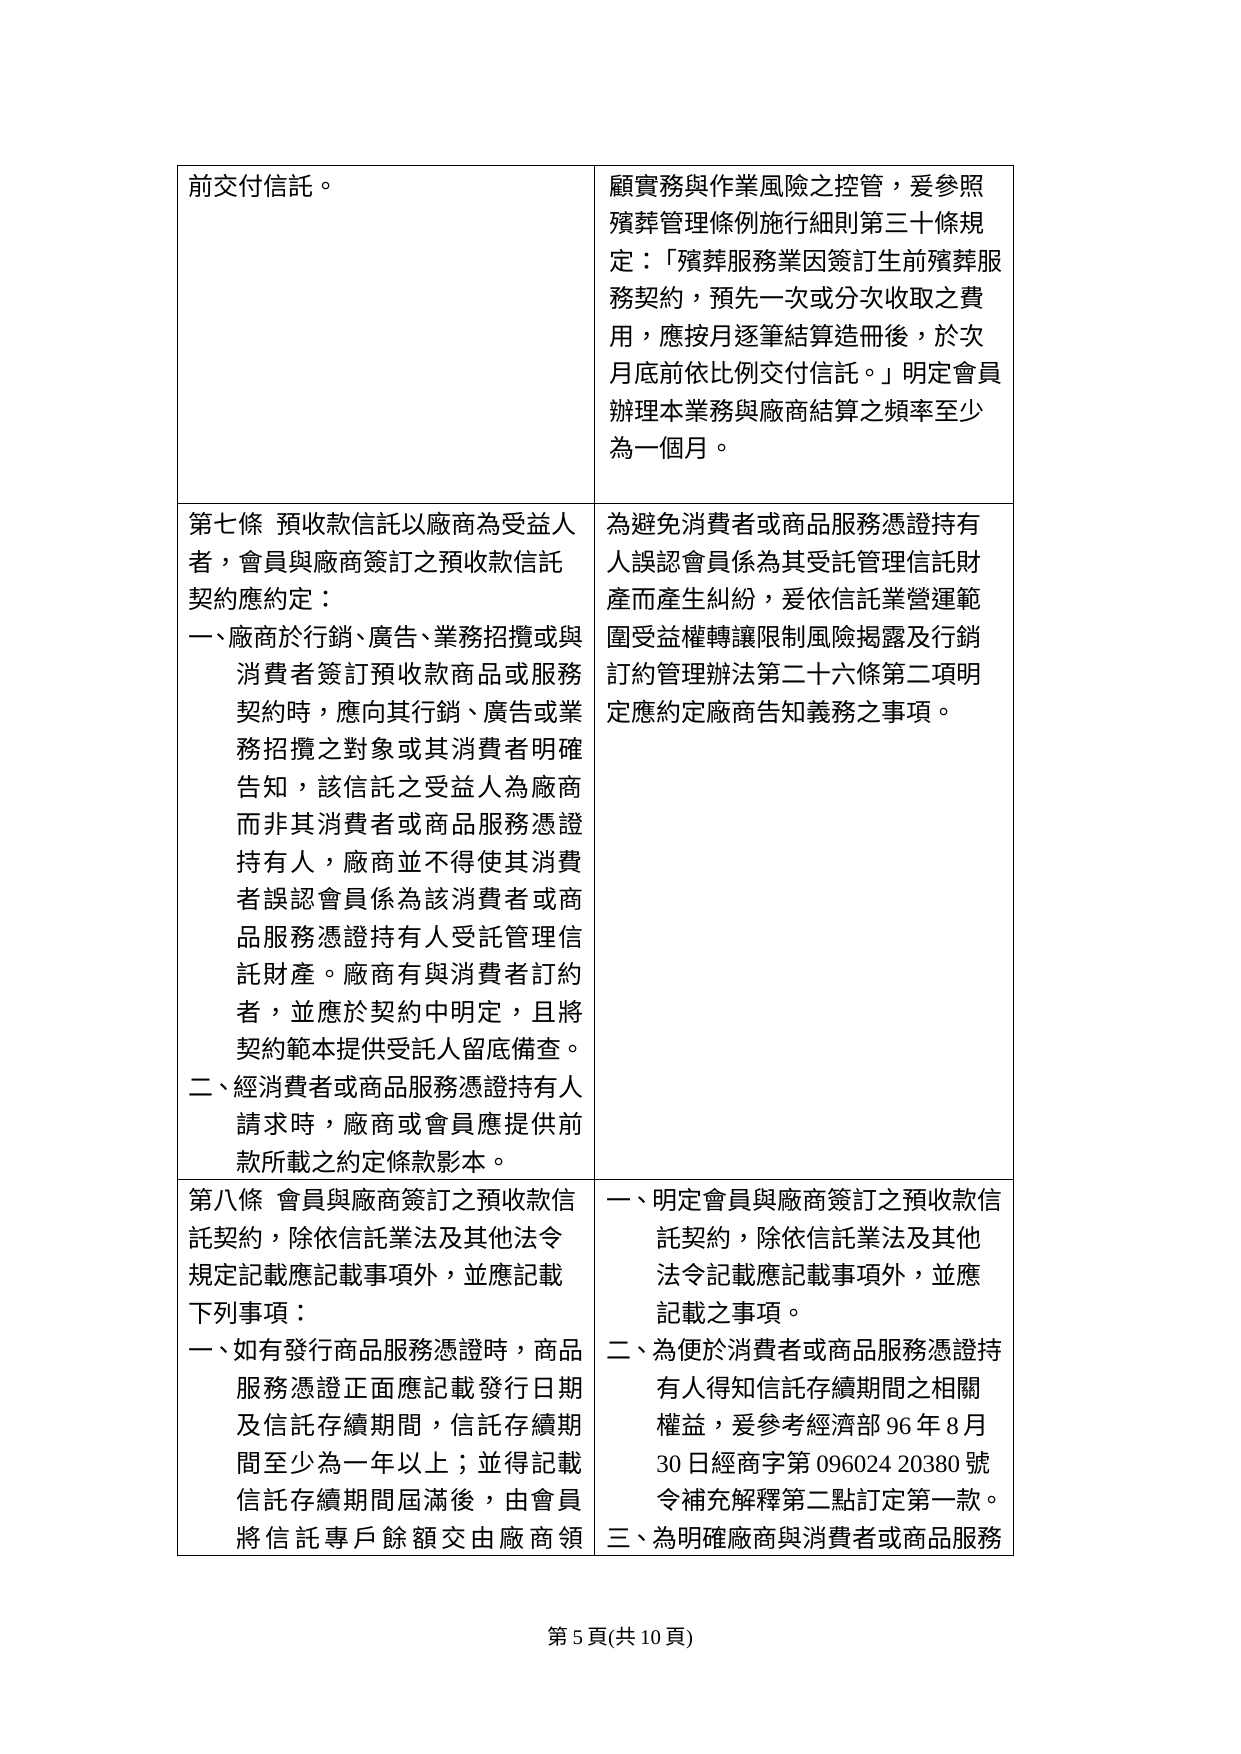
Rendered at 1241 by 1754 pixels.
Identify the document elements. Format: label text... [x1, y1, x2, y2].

table_cell 第八條 會員與廠商簽訂之預收款信託契約，除依信託業法及其他法令規定記載應記載事項外，並應記載下列事項： 一、如有發行商品服務憑證時，商品服務憑證正面應記載發行日期及信託存續期間，信託存續期間至少為一年以上；並得記載信託存續期間屆滿後，由會員將信託專戶餘額交由廠商領 [178, 1180, 594, 1555]
table_cell 為避免消費者或商品服務憑證持有人誤認會員係為其受託管理信託財產而產生糾紛，爰依信託業營運範圍受益權轉讓限制風險揭露及行銷訂約管理辦法第二十六條第二項明定應約定廠商告知義務之事項。 [595, 504, 1013, 1179]
table_cell 前交付信託。 [178, 166, 594, 503]
table_cell 顧實務與作業風險之控管，爰參照殯葬管理條例施行細則第三十條規定：「殯葬服務業因簽訂生前殯葬服務契約，預先一次或分次收取之費用，應按月逐筆結算造冊後，於次月底前依比例交付信託。」明定會員辦理本業務與廠商結算之頻率至少為一個月。 [595, 166, 1013, 503]
table_cell 第七條 預收款信託以廠商為受益人者，會員與廠商簽訂之預收款信託契約應約定： 一、廠商於行銷、廣告、業務招攬或與消費者簽訂預收款商品或服務契約時，應向其行銷、廣告或業務招攬之對象或其消費者明確告知，該信託之受益人為廠商而非其消費者或商品服務憑證持有人，廠商並不得使其消費者誤認會員係為該消費者或商品服務憑證持有人受託管理信託財產。廠商有與消費者訂約者，並應於契約中明定，且將契約範本提供受託人留底備查。 二、經消費者或商品服務憑證持有人請求時，廠商或會員應提供前款所載之約定條款影本。 [178, 504, 594, 1179]
table_cell 一、明定會員與廠商簽訂之預收款信託契約，除依信託業法及其他法令記載應記載事項外，並應記載之事項。 二、為便於消費者或商品服務憑證持有人得知信託存續期間之相關權益，爰參考經濟部96年8月30日經商字第096024 20380號令補充解釋第二點訂定第一款。 三、為明確廠商與消費者或商品服務 [595, 1180, 1013, 1555]
